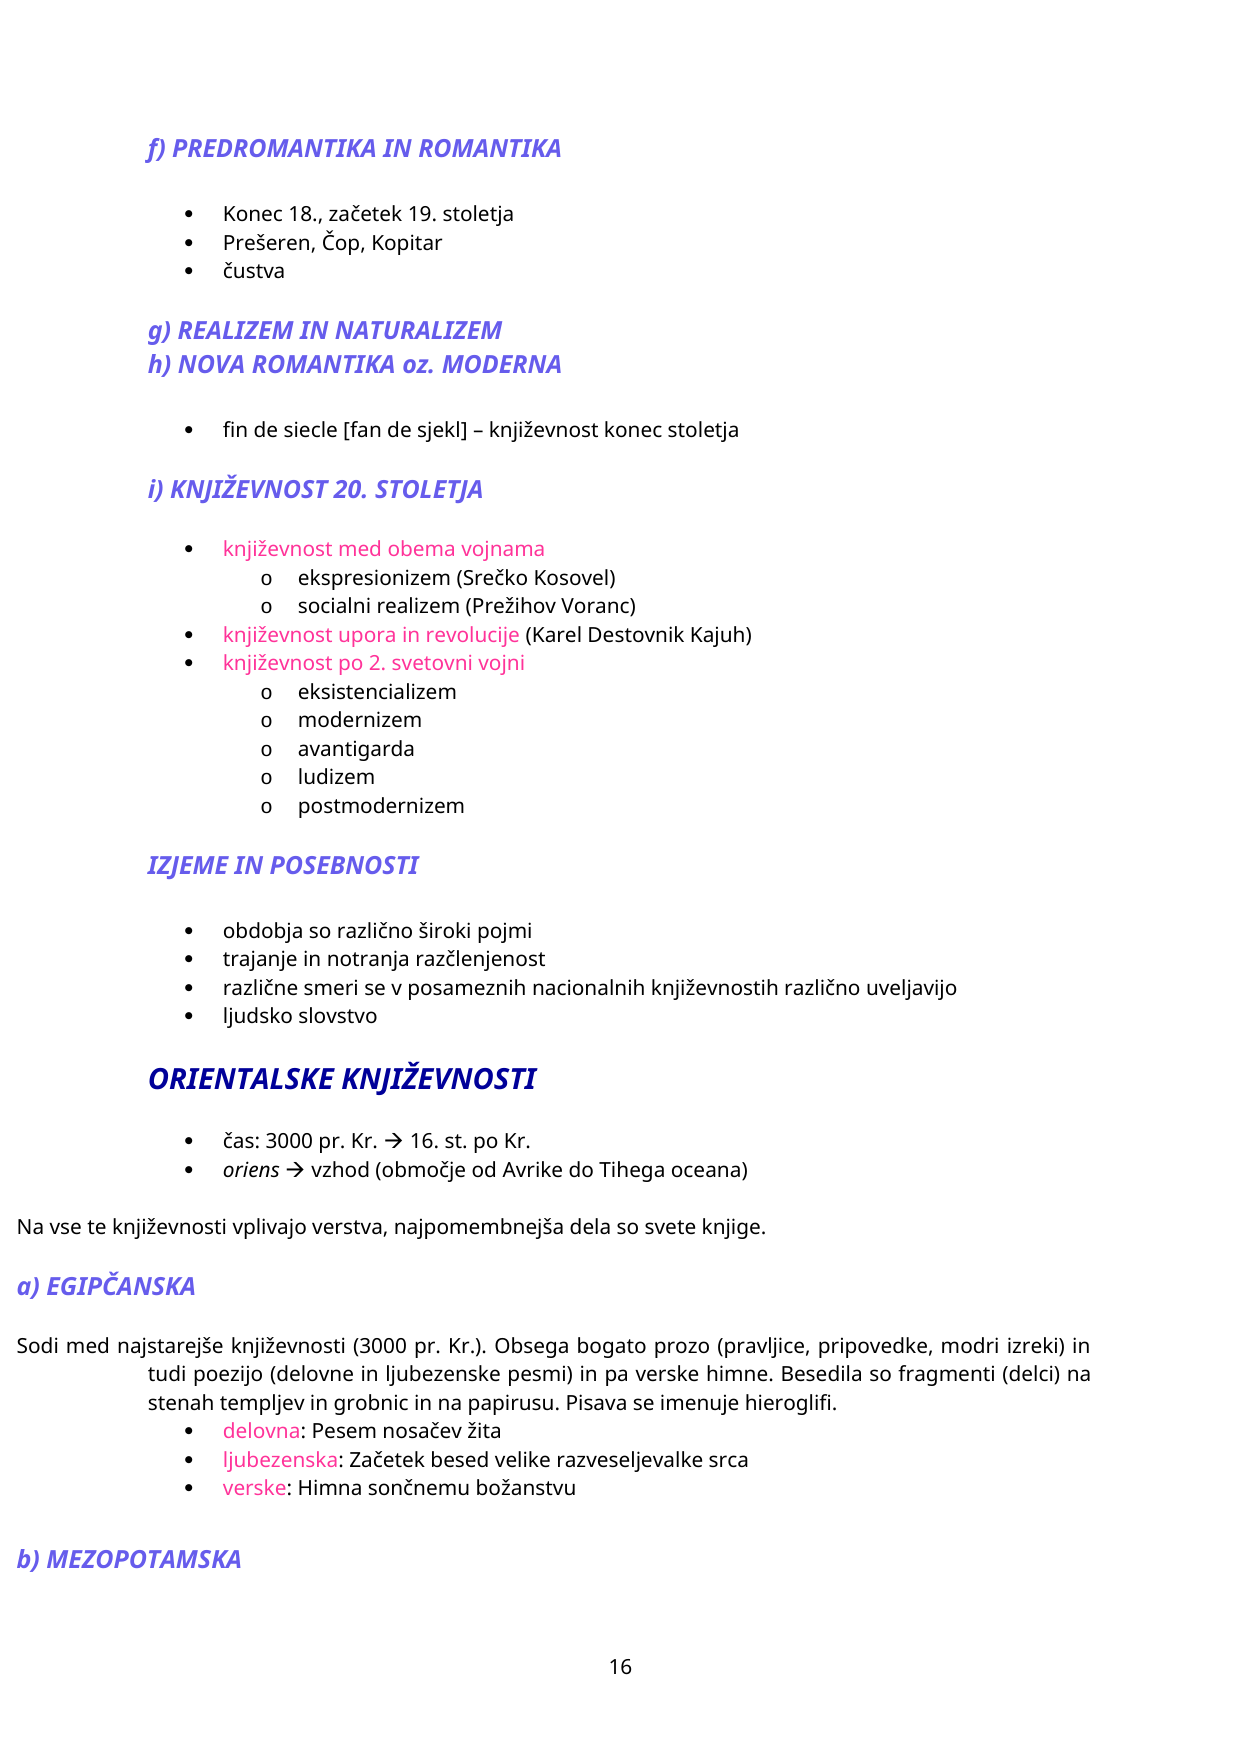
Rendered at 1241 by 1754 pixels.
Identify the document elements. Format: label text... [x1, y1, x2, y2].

list različne smeri se v posameznih nacionalnih književnostih različno uveljavijo [185, 973, 1093, 1001]
list modernizem [260, 705, 1093, 734]
list književnost po 2. svetovni vojni [185, 648, 1093, 677]
list oriens  vzhod (območje od Avrike do Tihega oceana) [185, 1155, 1093, 1183]
list verske: Himna sončnemu božanstvu [185, 1473, 1093, 1502]
list čas: 3000 pr. Kr.  16. st. po Kr. [185, 1126, 1093, 1155]
text b) MEZOPOTAMSKA [16, 1541, 1093, 1576]
text Na vse te književnosti vplivajo verstva, najpomembnejša dela so svete knjige. [16, 1212, 1093, 1240]
text g) REALIZEM IN NATURALIZEM [148, 313, 1093, 347]
list obdobja so različno široki pojmi [185, 916, 1093, 944]
list fin de siecle [fan de sjekl] – književnost konec stoletja [185, 415, 1093, 443]
text i) KNJIŽEVNOST 20. STOLETJA [148, 472, 1093, 506]
list delovna: Pesem nosačev žita [185, 1416, 1093, 1445]
list ljubezenska: Začetek besed velike razveseljevalke srca [185, 1445, 1093, 1473]
list trajanje in notranja razčlenjenost [185, 944, 1093, 973]
text ORIENTALSKE KNJIŽEVNOSTI [148, 1058, 1093, 1098]
list ekspresionizem (Srečko Kosovel) [260, 563, 1093, 591]
list književnost med obema vojnama [185, 534, 1093, 563]
text h) NOVA ROMANTIKA oz. MODERNA [148, 347, 1093, 381]
text IZJEME IN POSEBNOSTI [148, 848, 1093, 882]
list književnost upora in revolucije (Karel Destovnik Kajuh) [185, 620, 1093, 648]
list čustva [185, 256, 1093, 284]
list ljudsko slovstvo [185, 1001, 1093, 1030]
list eksistencializem [260, 677, 1093, 705]
list Konec 18., začetek 19. stoletja [185, 199, 1093, 228]
text f) PREDROMANTIKA IN ROMANTIKA [148, 131, 1093, 165]
list Prešeren, Čop, Kopitar [185, 228, 1093, 256]
list socialni realizem (Prežihov Voranc) [260, 591, 1093, 620]
list ludizem [260, 762, 1093, 791]
text Sodi med najstarejše književnosti (3000 pr. Kr.). Obsega bogato prozo (pravljice, pripovedke, modri izreki) in tudi poezijo (delovne in ljubezenske pesmi) in pa verske himne. Besedila so fragmenti (delci) na stenah templjev in grobnic in na papirusu. Pisava se imenuje hieroglifi. [16, 1331, 1093, 1416]
text a) EGIPČANSKA [16, 1269, 1093, 1303]
list postmodernizem [260, 791, 1093, 819]
list avantigarda [260, 734, 1093, 762]
